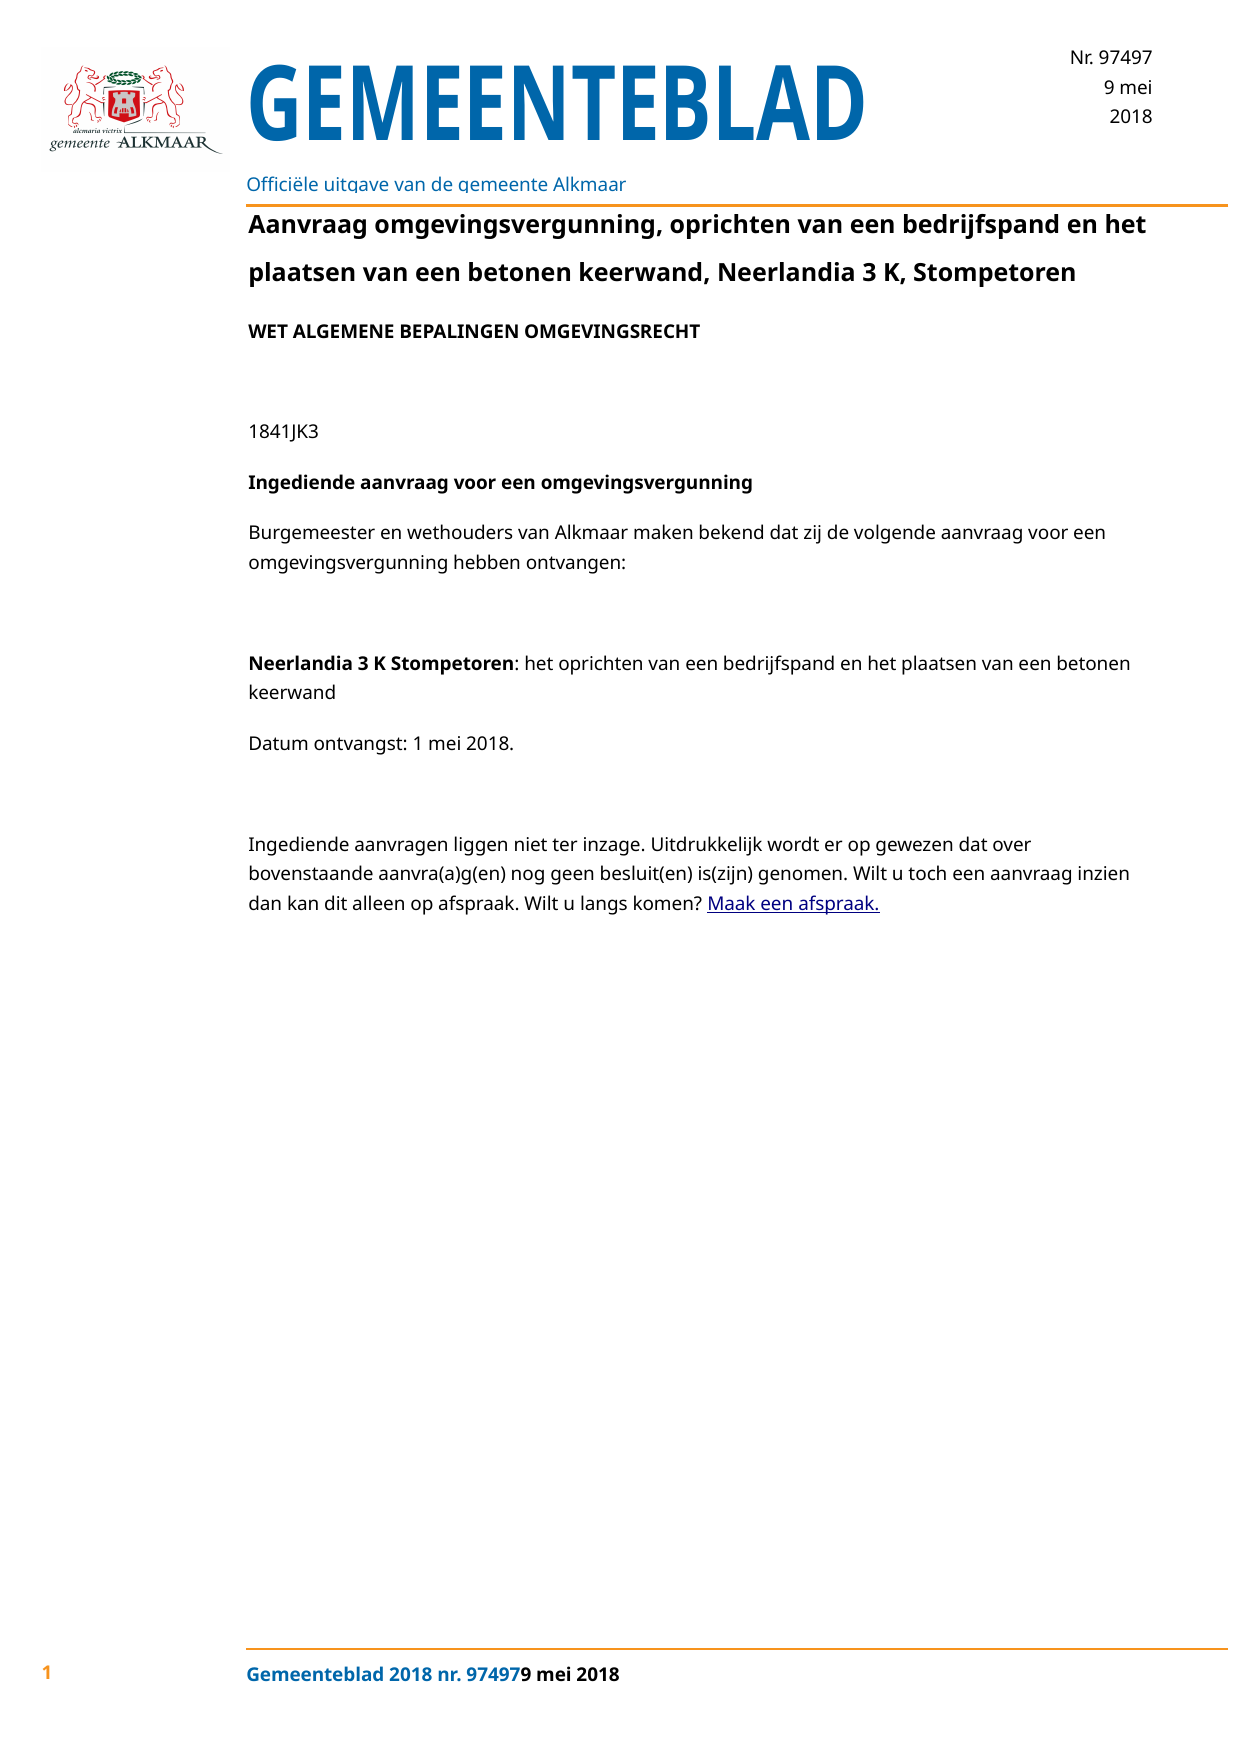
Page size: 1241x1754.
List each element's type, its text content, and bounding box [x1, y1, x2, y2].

picture [41, 47, 231, 172]
text WET ALGEMENE BEPALINGEN OMGEVINGSRECHT [248, 318, 1152, 344]
text Burgemeester en wethouders van Alkmaar maken bekend dat zij de volgende aanvraag voor een omgevingsvergunning hebben ontvangen: [248, 519, 1152, 575]
text Neerlandia 3 K Stompetoren: het oprichten van een bedrijfspand en het plaatsen van een betonen keerwand [248, 650, 1152, 705]
text Datum ontvangst: 1 mei 2018. [248, 730, 1152, 756]
text Ingediende aanvragen liggen niet ter inzage. Uitdrukkelijk wordt er op gewezen dat over bovenstaande aanvra(a)g(en) nog geen besluit(en) is(zijn) genomen. Wilt u toch een aanvraag inzien dan kan dit alleen op afspraak. Wilt u langs komen? Maak een afspraak. [248, 831, 1152, 916]
text Aanvraag omgevingsvergunning, oprichten van een bedrijfspand en het plaatsen van een betonen keerwand, Neerlandia 3 K, Stompetoren [248, 207, 1152, 288]
text 1841JK3 [248, 419, 1152, 444]
text Ingediende aanvraag voor een omgevingsvergunning [248, 469, 1152, 495]
